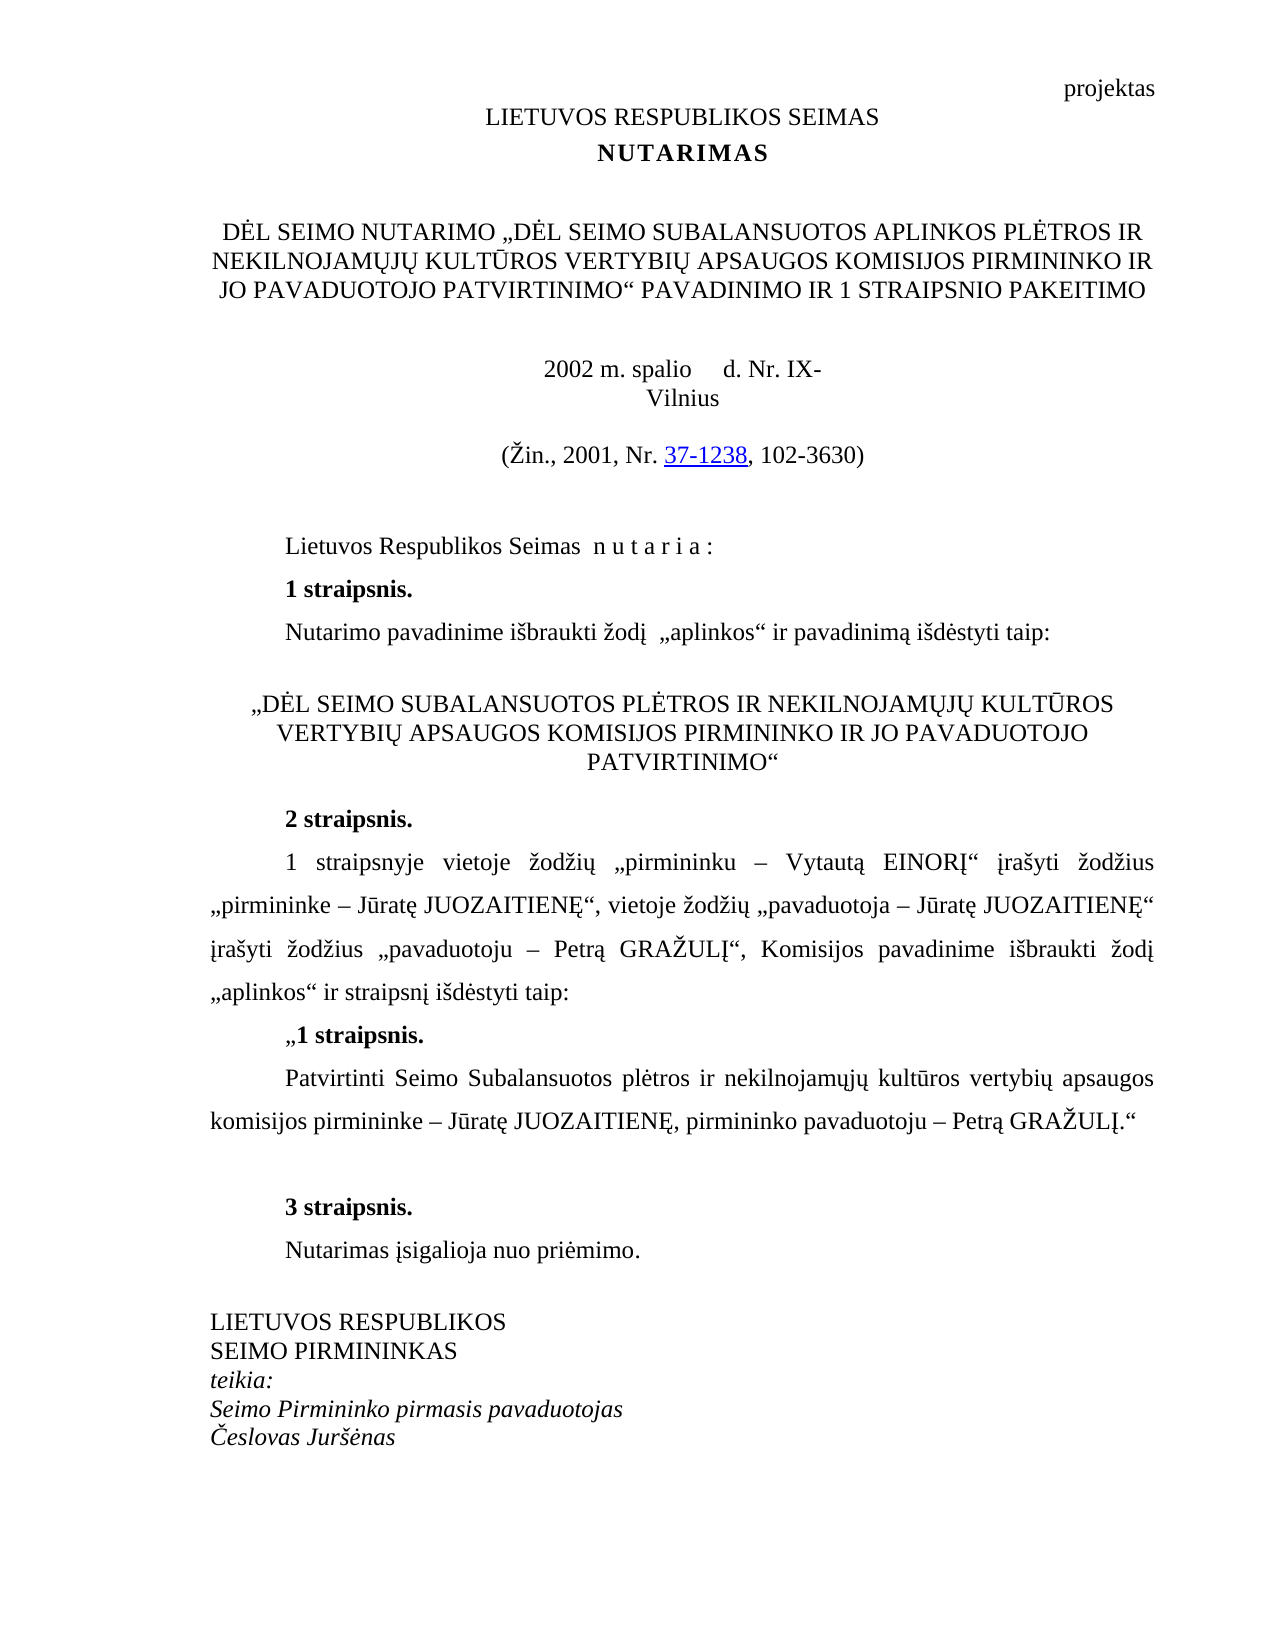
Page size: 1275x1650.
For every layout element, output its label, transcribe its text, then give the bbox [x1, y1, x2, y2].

text LIETUVOS RESPUBLIKOS SEIMAS [210, 102, 1155, 131]
text LIETUVOS RESPUBLIKOS [210, 1307, 1155, 1336]
text „1 straipsnis. [210, 1020, 1155, 1049]
text Seimo Pirmininko pirmasis pavaduotojas [210, 1394, 1155, 1422]
text Nutarimas įsigalioja nuo priėmimo. [210, 1236, 1155, 1264]
text 1 straipsnyje vietoje žodžių „pirmininku – Vytautą EINORĮ“ įrašyti žodžius „pirmininke – Jūratę JUOZAITIENĘ“, vietoje žodžių „pavaduotoja – Jūratę JUOZAITIENĘ“ įrašyti žodžius „pavaduotoju – Petrą GRAŽULĮ“, Komisijos pavadinime išbraukti žodį „aplinkos“ ir straipsnį išdėstyti taip: [210, 847, 1155, 1006]
text NUTARIMAS [210, 138, 1155, 167]
text 1 straipsnis. [210, 574, 1155, 603]
text „DĖL SEIMO SUBALANSUOTOS PLĖTROS IR NEKILNOJAMŲJŲ KULTŪROS VERTYBIŲ APSAUGOS KOMISIJOS PIRMININKO IR JO PAVADUOTOJO PATVIRTINIMO“ [210, 689, 1155, 776]
text DĖL SEIMO NUTARIMO „DĖL SEIMO SUBALANSUOTOS APLINKOS PLĖTROS IR NEKILNOJAMŲJŲ KULTŪROS VERTYBIŲ APSAUGOS KOMISIJOS PIRMININKO IR JO PAVADUOTOJO PATVIRTINIMO“ PAVADINIMO IR 1 STRAIPSNIO PAKEITIMO [210, 217, 1155, 304]
text Nutarimo pavadinime išbraukti žodį „aplinkos“ ir pavadinimą išdėstyti taip: [210, 617, 1155, 646]
text SEIMO PIRMININKAS [210, 1336, 1155, 1365]
text Patvirtinti Seimo Subalansuotos plėtros ir nekilnojamųjų kultūros vertybių apsaugos komisijos pirmininke – Jūratę JUOZAITIENĘ, pirmininko pavaduotoju – Petrą GRAŽULĮ.“ [210, 1063, 1155, 1135]
text projektas [210, 73, 1155, 102]
text teikia: [210, 1365, 1155, 1394]
text 2002 m. spalio d. Nr. IX- Vilnius (Žin., 2001, Nr. 37-1238, 102-3630) [210, 354, 1155, 469]
text Česlovas Juršėnas [210, 1422, 1155, 1451]
text 3 straipsnis. [210, 1192, 1155, 1221]
text 2 straipsnis. [210, 804, 1155, 833]
text Lietuvos Respublikos Seimas n u t a r i a : [210, 531, 1155, 560]
